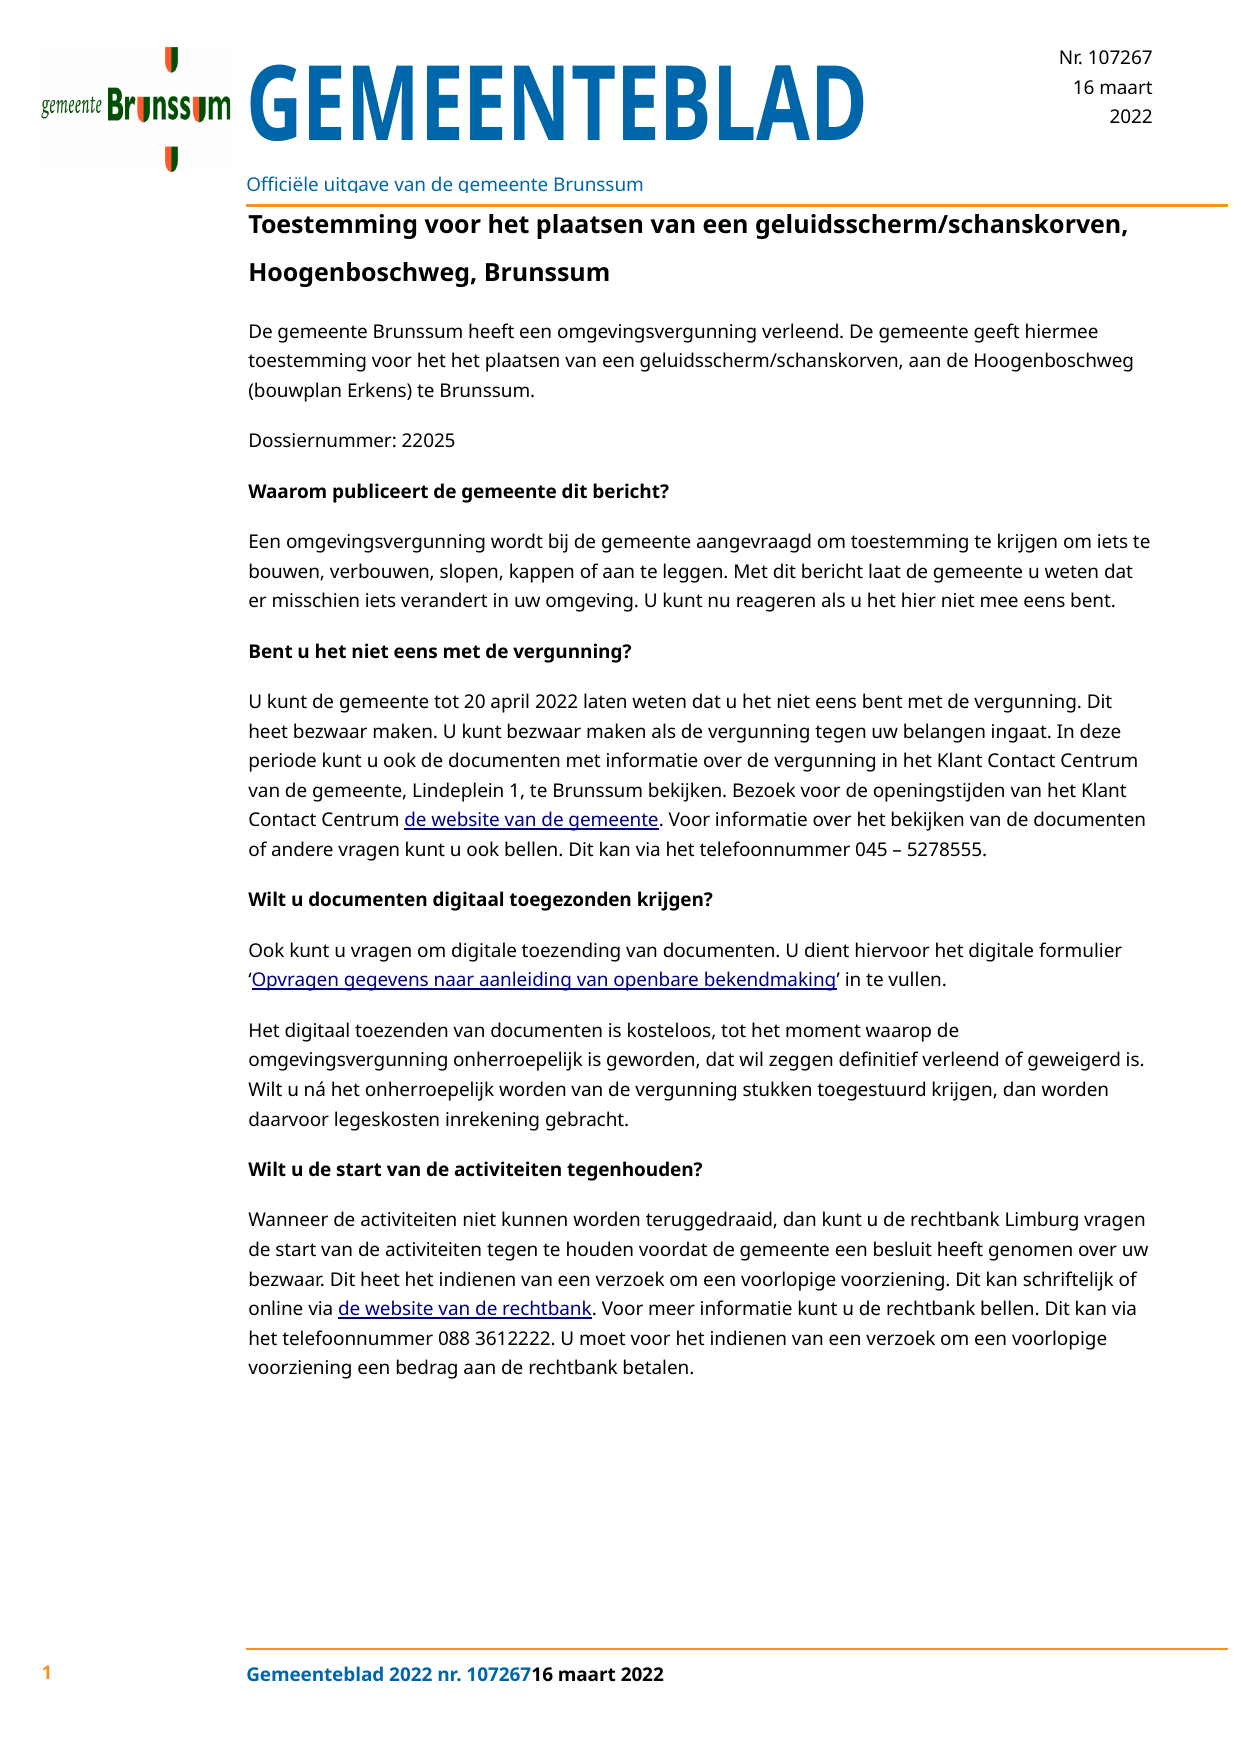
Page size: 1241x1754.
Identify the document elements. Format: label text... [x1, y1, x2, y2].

text Toestemming voor het plaatsen van een geluidsscherm/schanskorven, Hoogenboschweg, Brunssum [248, 207, 1152, 288]
text Wilt u de start van de activiteiten tegenhouden? [248, 1156, 1152, 1182]
text Wanneer de activiteiten niet kunnen worden teruggedraaid, dan kunt u de rechtbank Limburg vragen de start van de activiteiten tegen te houden voordat de gemeente een besluit heeft genomen over uw bezwaar. Dit heet het indienen van een verzoek om een voorlopige voorziening. Dit kan schriftelijk of online via de website van de rechtbank. Voor meer informatie kunt u de rechtbank bellen. Dit kan via het telefoonnummer 088 3612222. U moet voor het indienen van een verzoek om een voorlopige voorziening een bedrag aan de rechtbank betalen. [248, 1207, 1152, 1380]
text Dossiernummer: 22025 [248, 427, 1152, 453]
picture [41, 47, 231, 172]
text Een omgevingsvergunning wordt bij de gemeente aangevraagd om toestemming te krijgen om iets te bouwen, verbouwen, slopen, kappen of aan te leggen. Met dit bericht laat de gemeente u weten dat er misschien iets verandert in uw omgeving. U kunt nu reageren als u het hier niet mee eens bent. [248, 528, 1152, 613]
text De gemeente Brunssum heeft een omgevingsvergunning verleend. De gemeente geeft hiermee toestemming voor het het plaatsen van een geluidsscherm/schanskorven, aan de Hoogenboschweg (bouwplan Erkens) te Brunssum. [248, 318, 1152, 403]
text U kunt de gemeente tot 20 april 2022 laten weten dat u het niet eens bent met de vergunning. Dit heet bezwaar maken. U kunt bezwaar maken als de vergunning tegen uw belangen ingaat. In deze periode kunt u ook de documenten met informatie over de vergunning in het Klant Contact Centrum van de gemeente, Lindeplein 1, te Brunssum bekijken. Bezoek voor de openingstijden van het Klant Contact Centrum de website van de gemeente. Voor informatie over het bekijken van de documenten of andere vragen kunt u ook bellen. Dit kan via het telefoonnummer 045 – 5278555. [248, 688, 1152, 862]
text Ook kunt u vragen om digitale toezending van documenten. U dient hiervoor het digitale formulier ‘Opvragen gegevens naar aanleiding van openbare bekendmaking’ in te vullen. [248, 937, 1152, 992]
text Bent u het niet eens met de vergunning? [248, 638, 1152, 664]
text Het digitaal toezenden van documenten is kosteloos, tot het moment waarop de omgevingsvergunning onherroepelijk is geworden, dat wil zeggen definitief verleend of geweigerd is. Wilt u ná het onherroepelijk worden van de vergunning stukken toegestuurd krijgen, dan worden daarvoor legeskosten inrekening gebracht. [248, 1017, 1152, 1132]
text Wilt u documenten digitaal toegezonden krijgen? [248, 887, 1152, 912]
text Waarom publiceert de gemeente dit bericht? [248, 478, 1152, 504]
